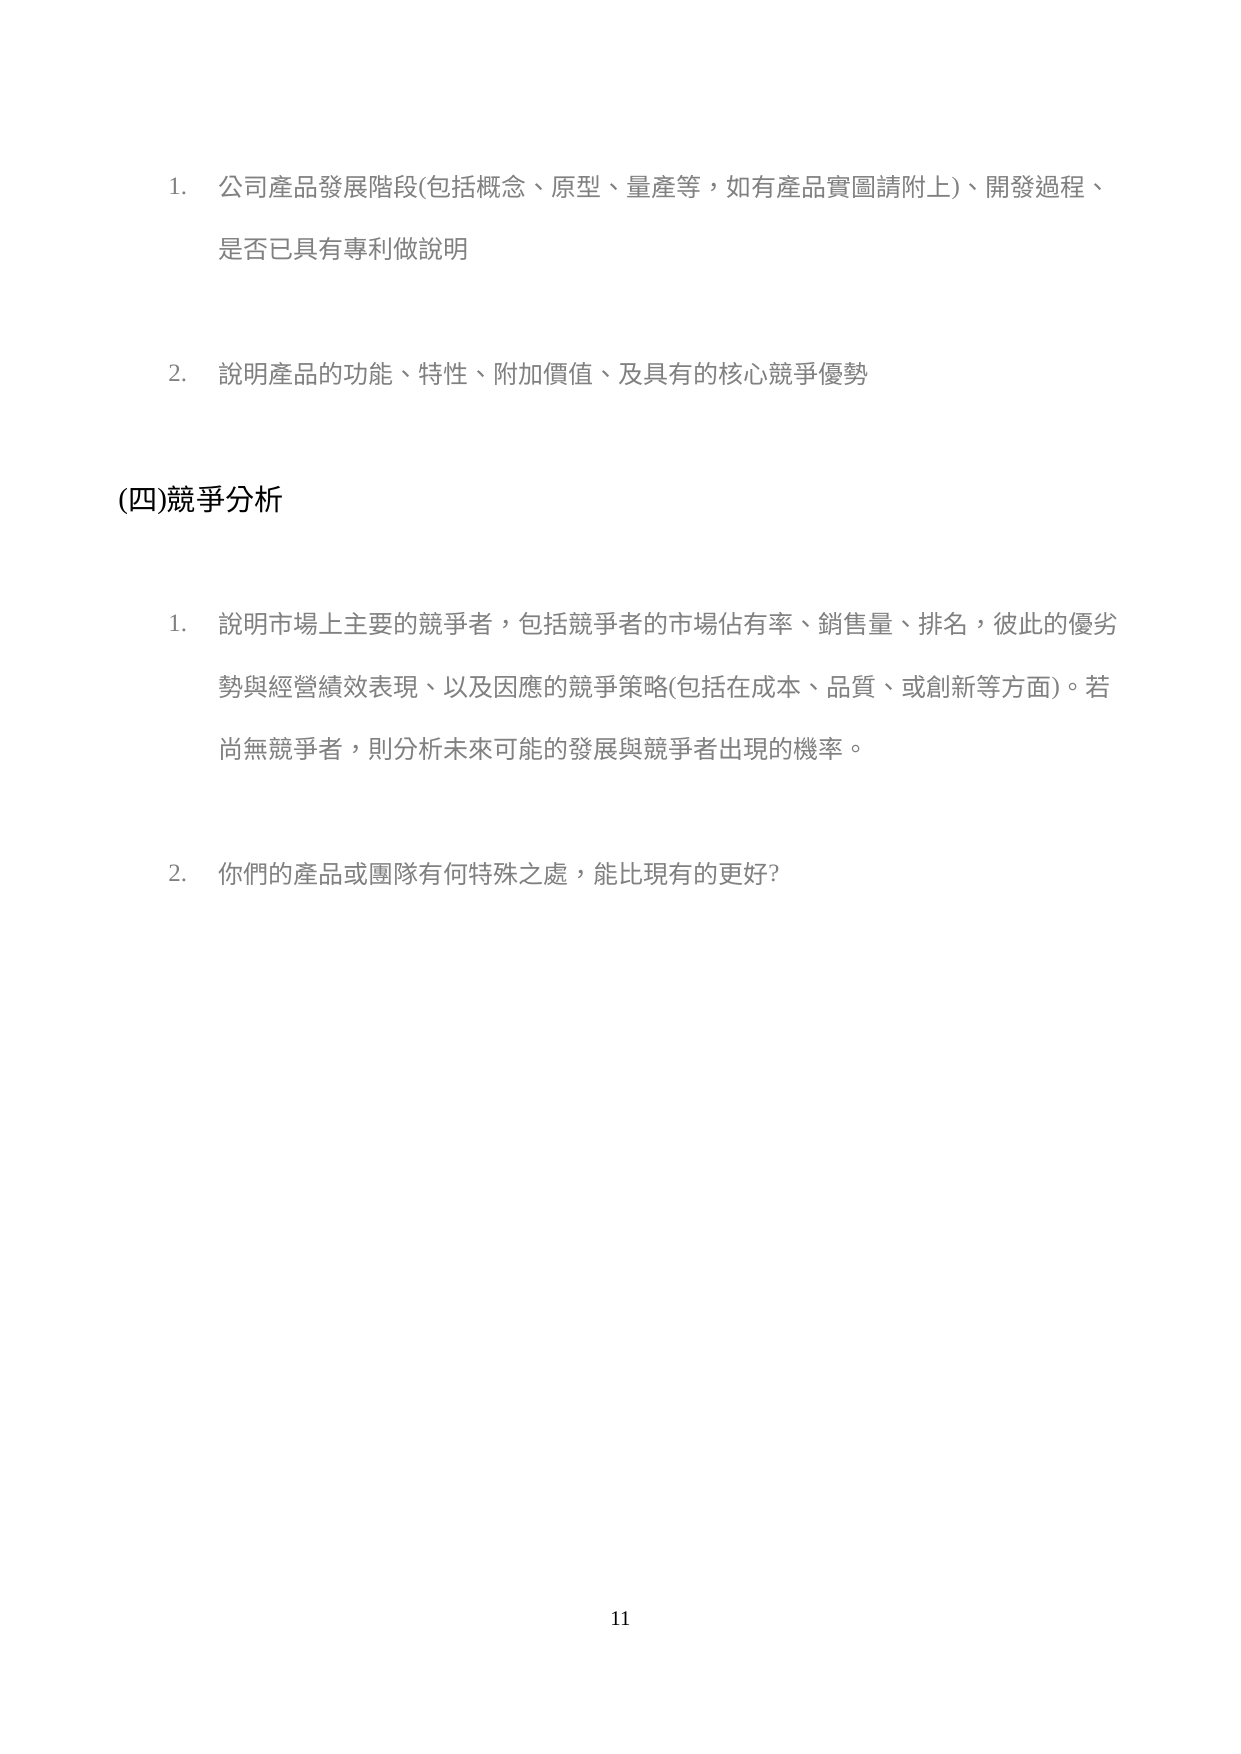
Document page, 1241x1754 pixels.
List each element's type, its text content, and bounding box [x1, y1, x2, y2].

list 公司產品發展階段(包括概念、原型、量產等，如有產品實圖請附上)、開發過程、是否已具有專利做說明 [168, 143, 1122, 268]
text (四)競爭分析 [118, 456, 1122, 518]
list 說明產品的功能、特性、附加價值、及具有的核心競爭優勢 [168, 331, 1122, 393]
list 說明市場上主要的競爭者，包括競爭者的市場佔有率、銷售量、排名，彼此的優劣勢與經營績效表現、以及因應的競爭策略(包括在成本、品質、或創新等方面)。若尚無競爭者，則分析未來可能的發展與競爭者出現的機率。 [168, 581, 1122, 768]
list 你們的產品或團隊有何特殊之處，能比現有的更好? [168, 831, 1122, 893]
